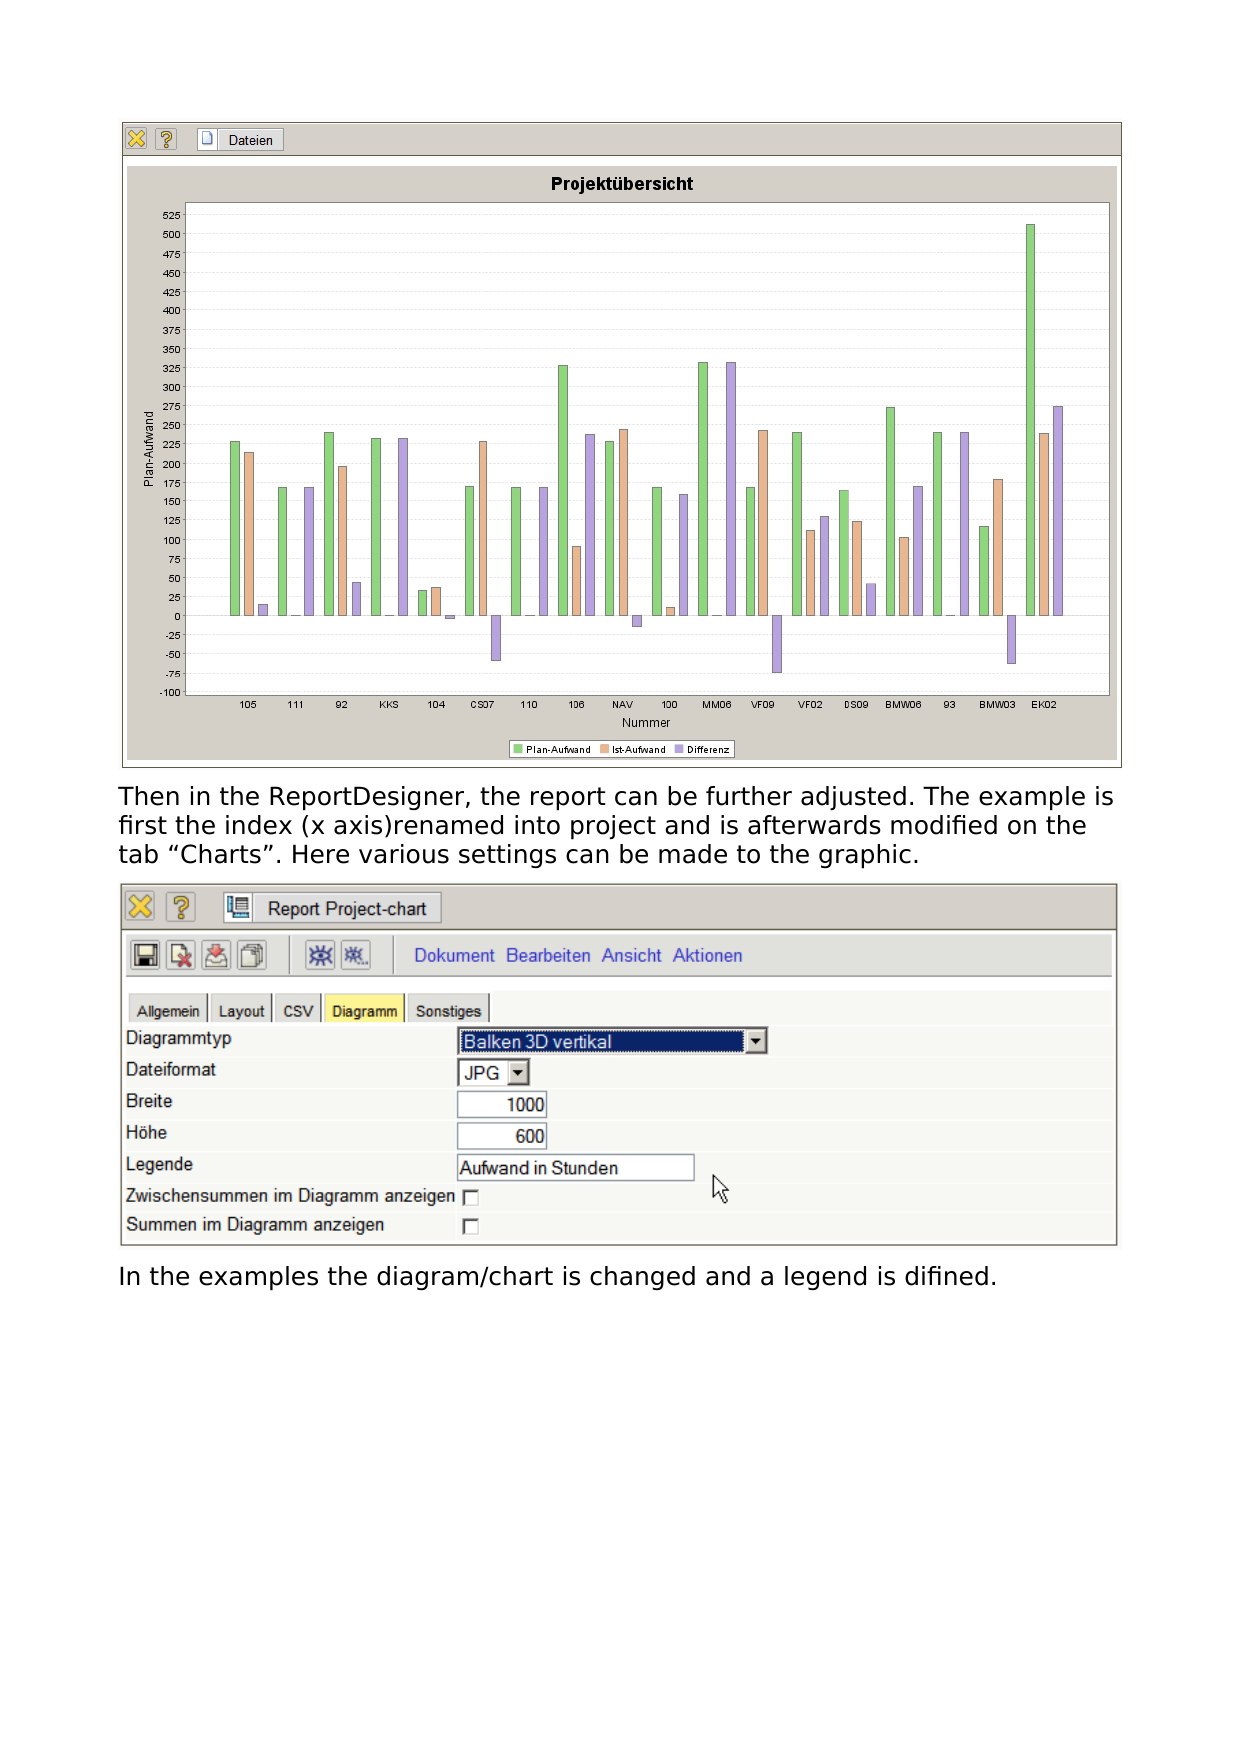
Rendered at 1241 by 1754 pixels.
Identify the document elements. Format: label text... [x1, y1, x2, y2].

text In the examples the diagram/chart is changed and a legend is difined. [118, 1262, 1122, 1291]
picture [118, 118, 1123, 770]
picture [118, 881, 1123, 1250]
text Then in the ReportDesigner, the report can be further adjusted. The example is first the index (x axis)renamed into project and is afterwards modified on the tab “Charts”. Here various settings can be made to the graphic. [118, 782, 1122, 869]
